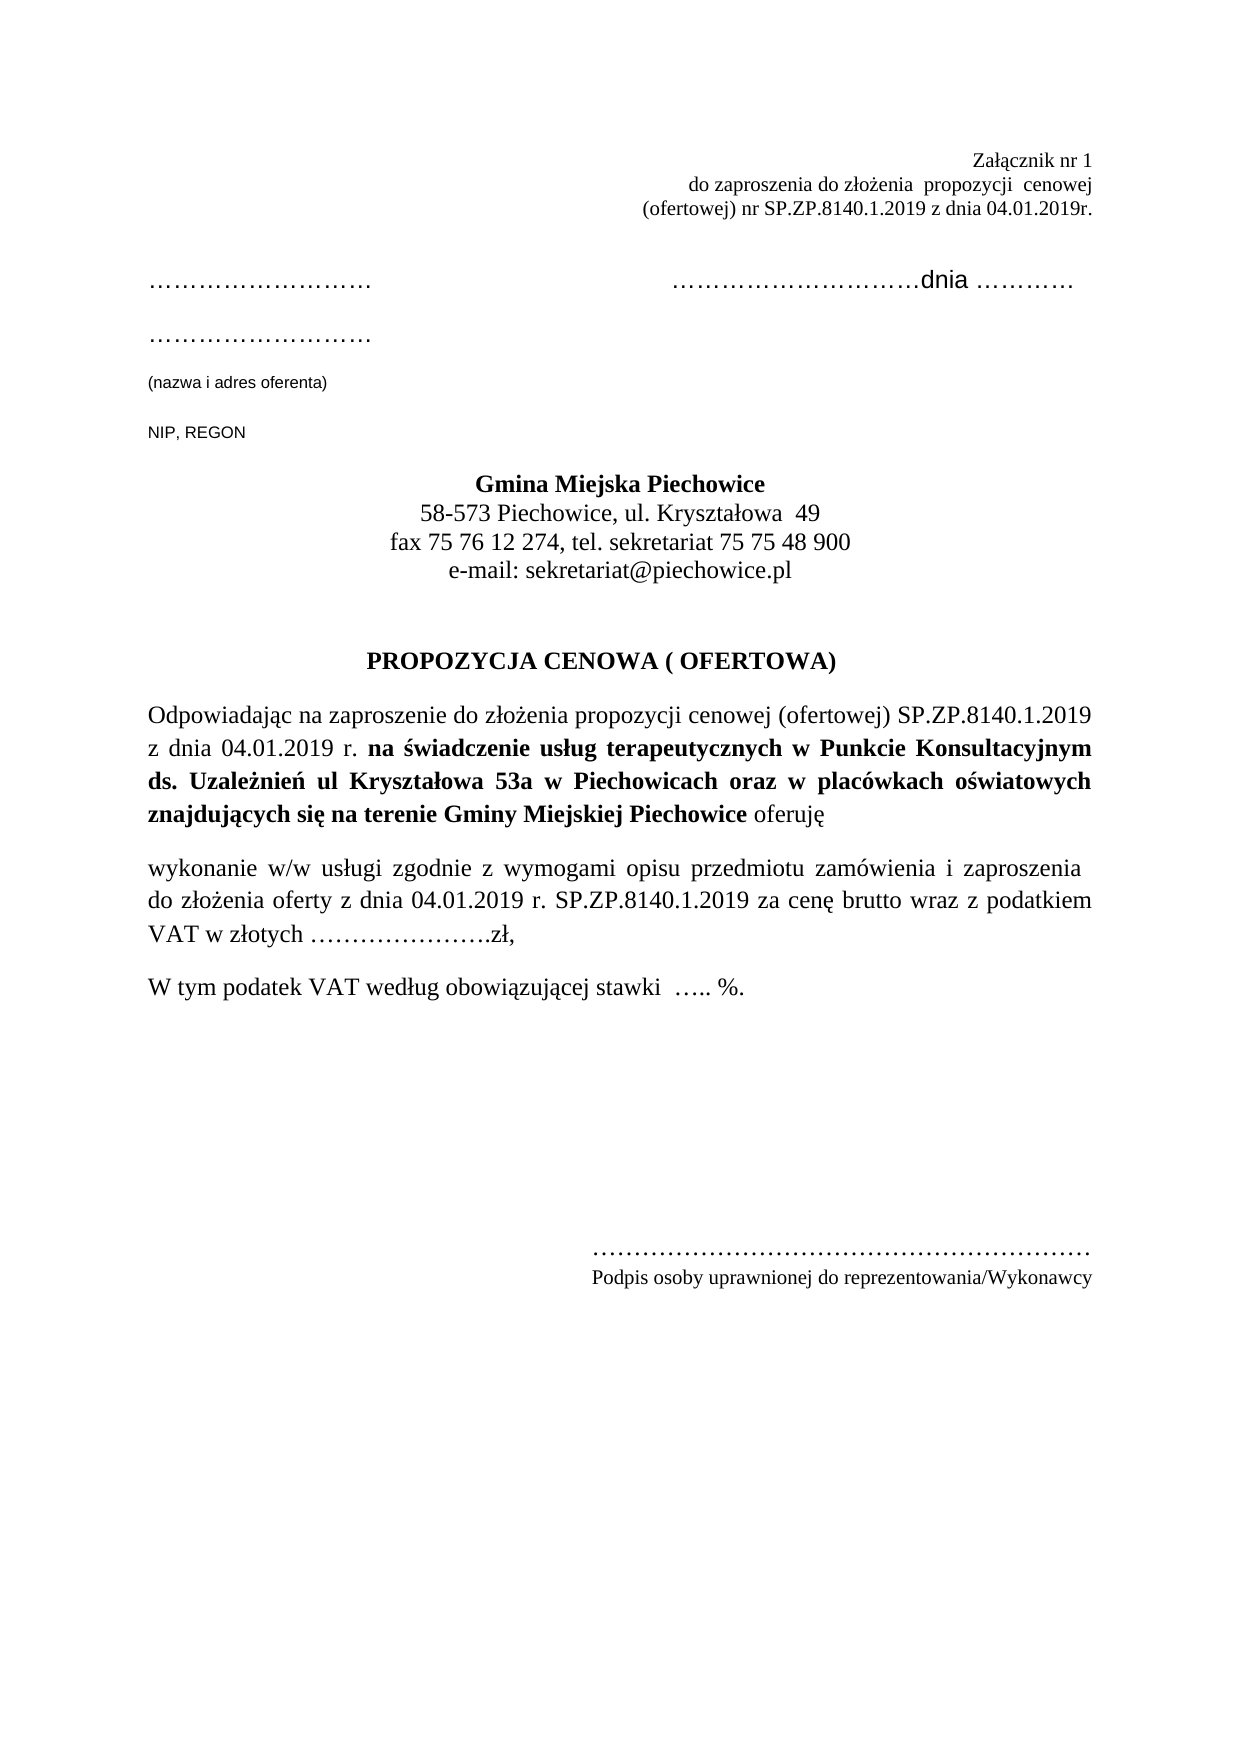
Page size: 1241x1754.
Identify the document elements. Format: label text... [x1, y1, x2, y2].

text do zaproszenia do złożenia propozycji cenowej (ofertowej) nr SP.ZP.8140.1.2019 z dnia 04.01.2019r. [148, 172, 1093, 220]
text fax 75 76 12 274, tel. sekretariat 75 75 48 900 [148, 527, 1093, 555]
text …………………………………………………… [148, 1232, 1093, 1261]
text ……………………… …………………………dnia ………… [148, 265, 1093, 293]
text ……………………… [148, 318, 1093, 347]
text Podpis osoby uprawnionej do reprezentowania/Wykonawcy [148, 1265, 1093, 1289]
text wykonanie w/w usługi zgodnie z wymogami opisu przedmiotu zamówienia i zaproszenia do złożenia oferty z dnia 04.01.2019 r. SP.ZP.8140.1.2019 za cenę brutto wraz z podatkiem VAT w złotych ………………….zł, [148, 853, 1093, 947]
text Załącznik nr 1 [148, 148, 1093, 172]
text NIP, REGON [148, 415, 1093, 444]
text W tym podatek VAT według obowiązującej stawki ….. %. [148, 972, 1093, 1001]
text Gmina Miejska Piechowice [148, 469, 1093, 498]
text (nazwa i adres oferenta) [148, 372, 1093, 392]
text Odpowiadając na zaproszenie do złożenia propozycji cenowej (ofertowej) SP.ZP.8140.1.2019 z dnia 04.01.2019 r. na świadczenie usług terapeutycznych w Punkcie Konsultacyjnym ds. Uzależnień ul Kryształowa 53a w Piechowicach oraz w placówkach oświatowych znajdujących się na terenie Gminy Miejskiej Piechowice oferuję [148, 700, 1093, 827]
text e-mail: sekretariat@piechowice.pl [148, 555, 1093, 584]
text 58-573 Piechowice, ul. Kryształowa 49 [148, 498, 1093, 527]
text PROPOZYCJA CENOWA ( OFERTOWA) [148, 646, 1093, 674]
